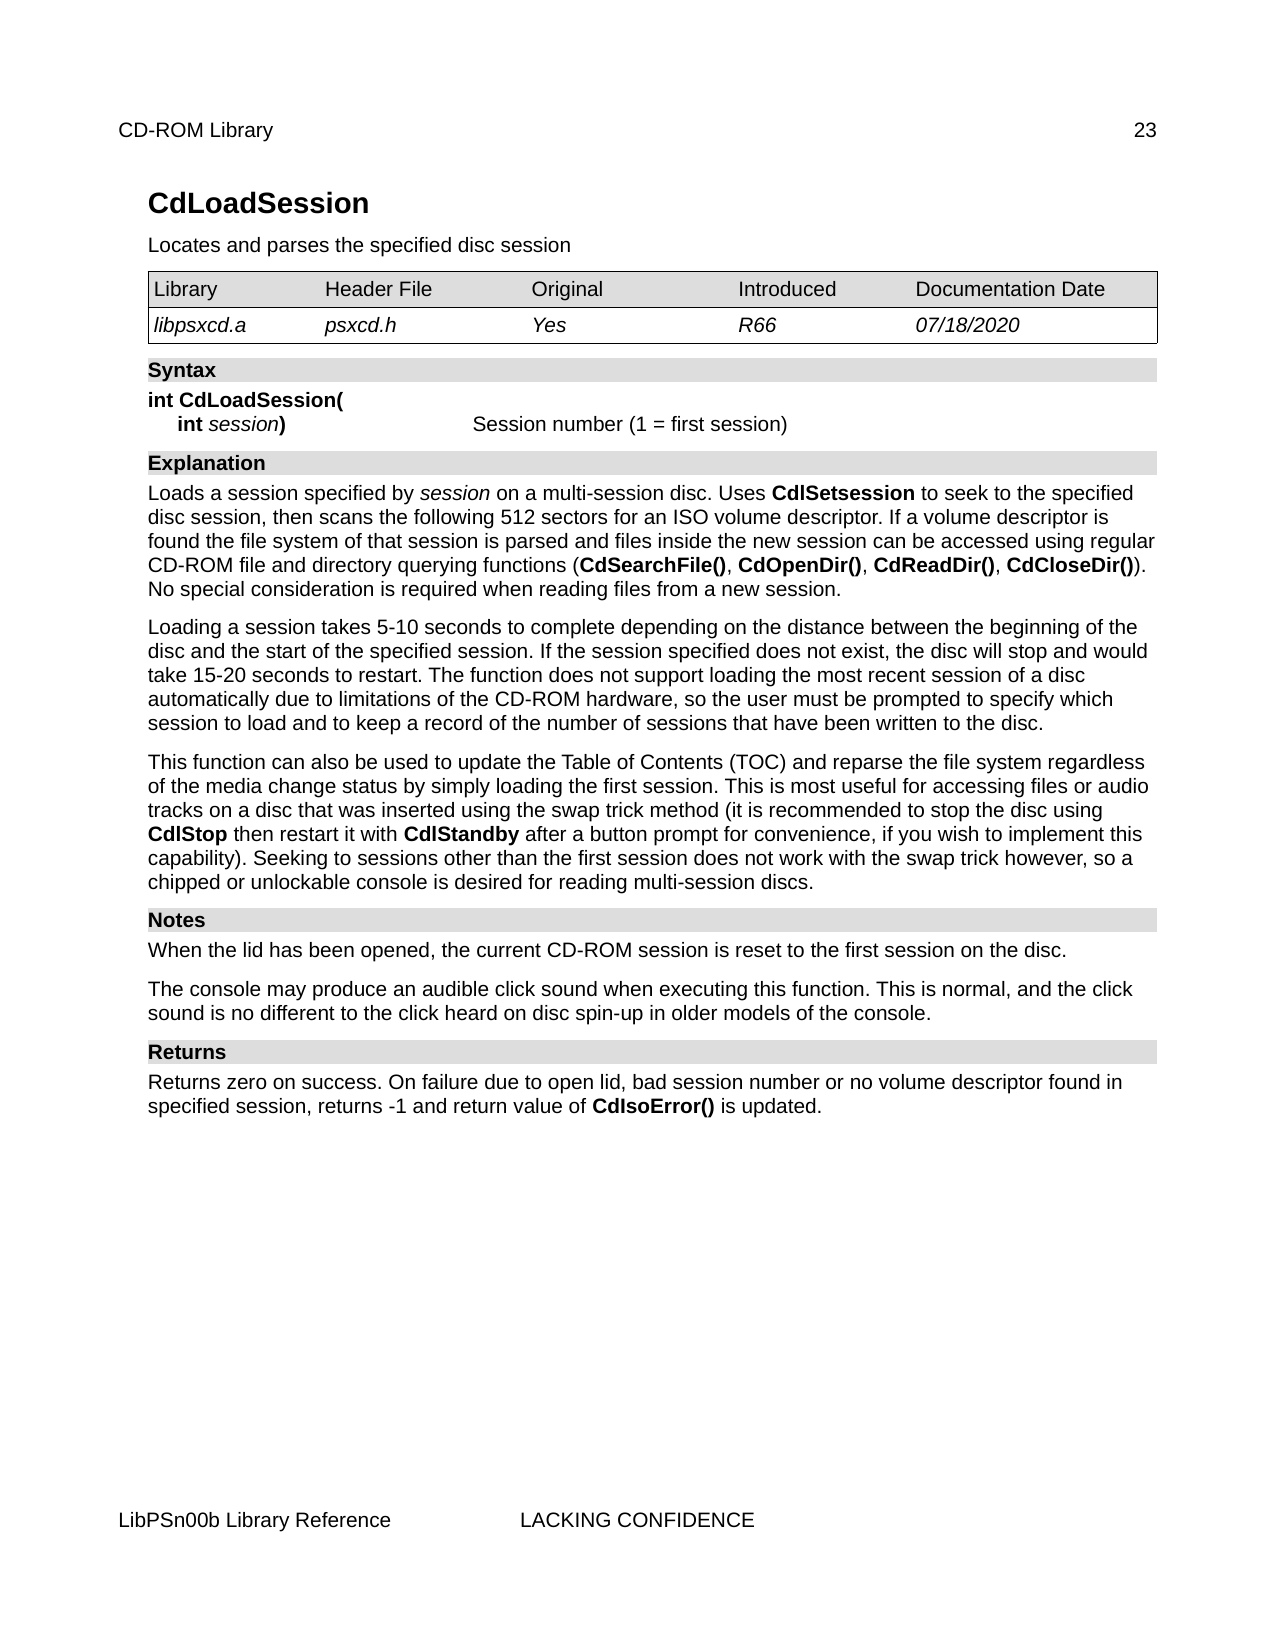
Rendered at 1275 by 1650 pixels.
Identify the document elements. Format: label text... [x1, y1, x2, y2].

text int session) Session number (1 = first session) [148, 412, 1157, 436]
text Loading a session takes 5-10 seconds to complete depending on the distance between the beginning of the disc and the start of the specified session. If the session specified does not exist, the disc will stop and would take 15-20 seconds to restart. The function does not support loading the most recent session of a disc automatically due to limitations of the CD-ROM hardware, so the user must be prompted to specify which session to load and to keep a record of the number of sessions that have been written to the disc. [148, 615, 1157, 735]
text When the lid has been opened, the current CD-ROM session is reset to the first session on the disc. [148, 938, 1157, 962]
subtitle Notes [148, 908, 1157, 932]
subtitle Syntax [148, 358, 1157, 382]
text Returns zero on success. On failure due to open lid, bad session number or no volume descriptor found in specified session, returns -1 and return value of CdIsoError() is updated. [148, 1069, 1157, 1117]
text This function can also be used to update the Table of Contents (TOC) and reparse the file system regardless of the media change status by simply loading the first session. This is most useful for accessing files or audio tracks on a disc that was inserted using the swap trick method (it is recommended to stop the disc using CdlStop then restart it with CdlStandby after a button prompt for convenience, if you wish to implement this capability). Seeking to sessions other than the first session does not work with the swap trick however, so a chipped or unlockable console is desired for reading multi-session discs. [148, 750, 1157, 893]
text Loads a session specified by session on a multi-session disc. Uses CdlSetsession to seek to the specified disc session, then scans the following 512 sectors for an ISO volume descriptor. If a volume descriptor is found the file system of that session is parsed and files inside the new session can be accessed using regular CD-ROM file and directory querying functions (CdSearchFile(), CdOpenDir(), CdReadDir(), CdCloseDir()). No special consideration is required when reading files from a new session. [148, 481, 1157, 600]
text int CdLoadSession( [148, 388, 1157, 412]
subtitle Returns [148, 1040, 1157, 1064]
text Library Header File Original Introduced Documentation Date [149, 272, 1157, 307]
subtitle CdLoadSession [148, 186, 1157, 220]
text libpsxcd.a psxcd.h Yes R66 07/18/2020 [149, 308, 1157, 343]
text Locates and parses the specified disc session [148, 232, 1157, 256]
subtitle Explanation [148, 451, 1157, 475]
text The console may produce an audible click sound when executing this function. This is normal, and the click sound is no different to the click heard on disc spin-up in older models of the console. [148, 977, 1157, 1025]
